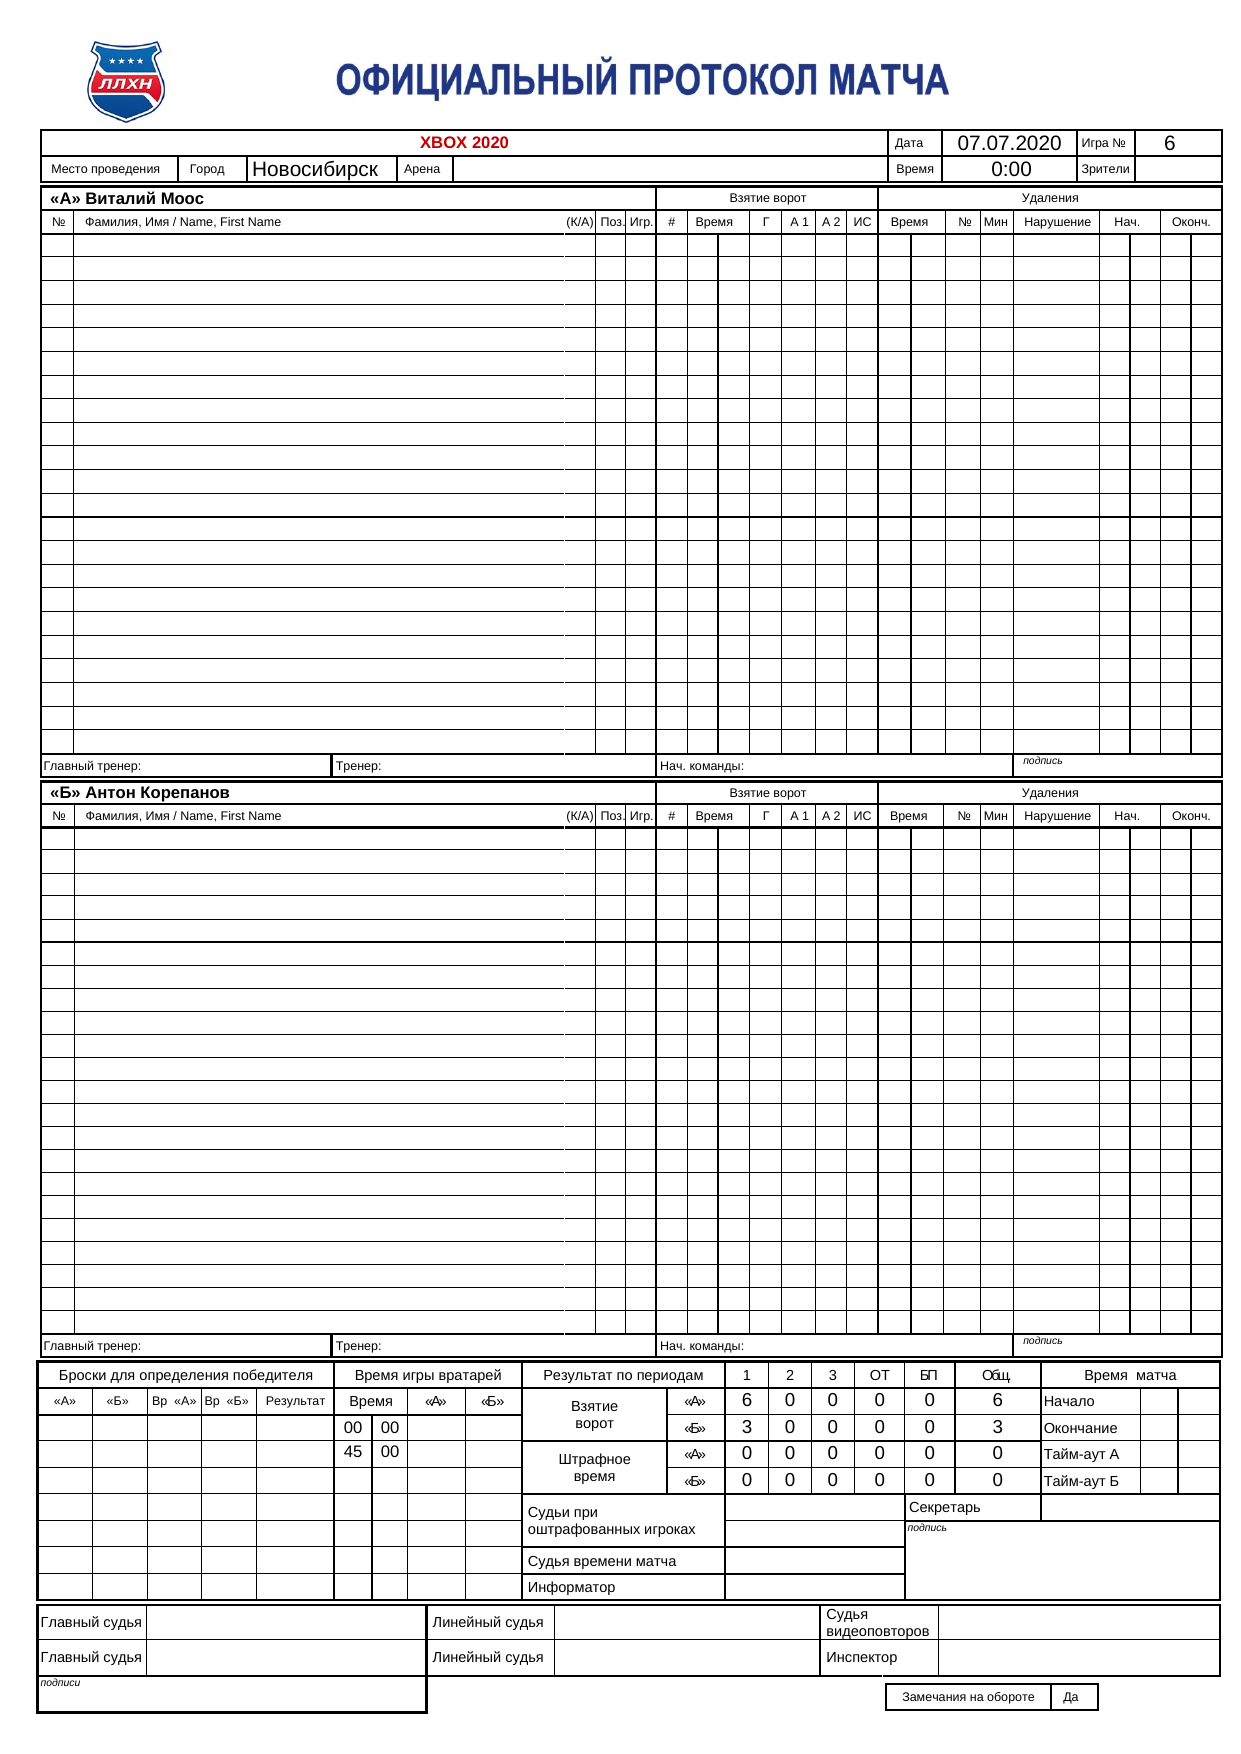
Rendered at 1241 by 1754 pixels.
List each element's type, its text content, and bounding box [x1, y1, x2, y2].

table_cell [657, 1265, 687, 1287]
table_cell [1161, 829, 1190, 849]
table_cell [750, 328, 781, 351]
table_cell [39, 1494, 92, 1520]
table_cell [596, 829, 625, 849]
table_cell [1014, 1058, 1099, 1079]
table_cell [596, 1242, 625, 1264]
table_cell [688, 612, 717, 634]
table_cell [912, 966, 943, 987]
table_cell [946, 423, 980, 445]
table_cell [719, 1058, 749, 1079]
table_cell [912, 707, 945, 729]
table_cell [1192, 683, 1221, 706]
table_cell [596, 446, 625, 469]
table_cell # [657, 211, 687, 233]
table_cell [981, 399, 1013, 422]
table_cell [750, 494, 781, 516]
table_cell [719, 1196, 749, 1218]
table_cell [750, 1058, 781, 1079]
table_cell [688, 730, 717, 753]
table_cell [981, 1127, 1013, 1149]
table_cell Секретарь [906, 1495, 1040, 1520]
table_cell [847, 683, 877, 706]
table_cell [688, 636, 717, 658]
table_cell [657, 257, 687, 280]
table_cell [981, 943, 1013, 964]
table_cell [657, 920, 687, 941]
table_cell [750, 257, 781, 280]
table_cell [688, 829, 717, 849]
table_cell [1192, 730, 1221, 753]
table_cell [466, 1468, 521, 1493]
table_cell [148, 1468, 201, 1493]
table_cell Тайм-аут Б [1042, 1468, 1140, 1493]
table_cell [42, 1035, 74, 1057]
table_cell [750, 612, 781, 634]
table_cell [816, 989, 846, 1011]
table_cell 0 [769, 1442, 811, 1467]
table_cell [782, 659, 815, 682]
table_cell [1014, 1127, 1099, 1149]
table_cell [596, 1081, 625, 1103]
table_cell [1161, 376, 1190, 398]
table_cell [912, 399, 945, 422]
table_cell [657, 943, 687, 964]
table_cell [1014, 518, 1099, 540]
table_cell Зрители [1078, 157, 1134, 181]
table_cell 0 [769, 1468, 811, 1493]
table_cell [847, 423, 877, 445]
table_cell [981, 730, 1013, 753]
table_header Удаления [879, 783, 1221, 803]
table_cell [565, 1012, 595, 1033]
table_cell [466, 1494, 521, 1520]
table_cell [981, 565, 1013, 587]
table_cell [1161, 850, 1190, 872]
table_cell [847, 470, 877, 493]
table_cell [719, 850, 749, 872]
table_cell [719, 1219, 749, 1241]
table_header Удаления [879, 188, 1221, 209]
table_cell [565, 1150, 595, 1172]
table_cell [148, 1521, 201, 1546]
table_cell Тайм-аут А [1042, 1441, 1140, 1467]
table_cell [912, 565, 945, 587]
table_cell [879, 1058, 910, 1079]
table_cell 0 [905, 1415, 954, 1440]
table_cell [782, 305, 815, 327]
table_cell [148, 1547, 201, 1573]
table_cell [202, 1547, 256, 1573]
table_cell Время [335, 1389, 407, 1413]
table_cell Взятие ворот [523, 1389, 666, 1440]
table_cell [596, 943, 625, 964]
table_cell [912, 850, 943, 872]
table_cell Судьи при оштрафованных игроках [523, 1495, 724, 1546]
table_cell [596, 1058, 625, 1079]
table_cell [981, 446, 1013, 469]
table_cell [912, 1081, 943, 1103]
table_cell [750, 1288, 781, 1310]
table_cell [879, 235, 910, 256]
table_cell [657, 305, 687, 327]
table_cell [1131, 1104, 1160, 1126]
table_cell [42, 1127, 74, 1149]
table_cell [879, 305, 910, 327]
table_cell [816, 1012, 846, 1033]
table_cell [981, 707, 1013, 729]
table_cell [1131, 1219, 1160, 1241]
table_cell [1014, 659, 1099, 682]
table_cell [1100, 399, 1129, 422]
table_cell [782, 896, 815, 918]
table_cell [719, 541, 749, 564]
table_cell [1100, 470, 1129, 493]
table_header «Б» Антон Корепанов [42, 783, 655, 803]
table_cell [912, 612, 945, 634]
table_cell Фамилия, Имя / Name, First Name [74, 211, 565, 233]
table_cell [257, 1416, 333, 1440]
table_cell [39, 1547, 92, 1573]
table_cell [946, 494, 980, 516]
table_cell Г [750, 211, 781, 233]
table_cell [939, 1606, 1219, 1639]
table_cell Г [750, 805, 781, 826]
table_cell [596, 683, 625, 706]
table_cell [847, 446, 877, 469]
table_cell [75, 920, 564, 941]
table_cell [1131, 1058, 1160, 1079]
table_cell [1100, 730, 1129, 753]
table_cell [74, 565, 564, 587]
table_cell [981, 612, 1013, 634]
table_cell [1161, 1081, 1190, 1103]
table_cell [879, 943, 910, 964]
table_cell [1100, 636, 1129, 658]
table_cell [981, 829, 1013, 849]
table_cell [688, 1196, 717, 1218]
table_cell [879, 1311, 910, 1333]
table_cell [74, 446, 564, 469]
table_cell [750, 636, 781, 658]
table_cell [946, 281, 980, 303]
table_cell [565, 423, 595, 445]
table_cell [1192, 1265, 1221, 1287]
table_cell [719, 683, 749, 706]
table_cell [719, 1127, 749, 1149]
table_cell [596, 328, 625, 351]
table_header Результат по периодам [523, 1363, 724, 1387]
table_cell [847, 257, 877, 280]
table_cell [912, 730, 945, 753]
table_cell [565, 920, 595, 941]
table_cell [912, 943, 943, 964]
table_cell [1131, 920, 1160, 941]
table_cell подпись [1014, 1335, 1221, 1356]
table_cell Линейный судья [428, 1640, 554, 1675]
table_cell [816, 423, 846, 445]
table_cell [1179, 1441, 1219, 1467]
table_cell [847, 850, 877, 872]
table_cell [75, 989, 564, 1011]
table_cell [688, 423, 717, 445]
table_cell [1100, 352, 1129, 374]
table_cell [688, 1288, 717, 1310]
table_cell [782, 829, 815, 849]
table_cell [657, 1288, 687, 1310]
table_cell [688, 541, 717, 564]
table_cell [75, 1127, 564, 1149]
table_cell 0 [812, 1442, 854, 1467]
table_cell [912, 541, 945, 564]
table_cell [847, 966, 877, 987]
table_cell Время [879, 211, 945, 233]
table_cell [750, 1150, 781, 1172]
table_cell [1014, 235, 1099, 256]
table_cell «Б» [93, 1389, 147, 1413]
table_cell [750, 423, 781, 445]
table_cell [847, 612, 877, 634]
table_cell [1100, 1311, 1129, 1333]
table_cell [626, 850, 655, 872]
table_cell [657, 636, 687, 658]
table_cell [816, 730, 846, 753]
table_cell [719, 943, 749, 964]
table_cell [719, 612, 749, 634]
table_cell [657, 707, 687, 729]
table_cell [1136, 157, 1221, 181]
table_cell [816, 376, 846, 398]
table_cell [75, 1104, 564, 1126]
table_cell [688, 235, 717, 256]
table_cell [565, 328, 595, 351]
table_cell [782, 1104, 815, 1126]
table_cell [565, 896, 595, 918]
table_cell [750, 659, 781, 682]
table_cell [719, 423, 749, 445]
table_cell [847, 352, 877, 374]
table_cell [565, 352, 595, 374]
table_cell [1192, 257, 1221, 280]
table_cell [750, 966, 781, 987]
table_cell [1100, 328, 1129, 351]
table_cell [981, 636, 1013, 658]
table_cell [626, 920, 655, 941]
table_cell [657, 896, 687, 918]
table_cell [912, 257, 945, 280]
table_cell Оконч. [1161, 805, 1221, 826]
table_cell [847, 565, 877, 587]
table_cell [750, 1012, 781, 1033]
table_cell [944, 1150, 980, 1172]
table_cell [782, 588, 815, 611]
table_cell «Б » [466, 1389, 521, 1413]
table_cell [1161, 541, 1190, 564]
table_cell [1192, 1242, 1221, 1264]
table_cell 0 [956, 1442, 1040, 1467]
table_cell [847, 541, 877, 564]
table_cell [42, 588, 73, 611]
table_cell 00 [373, 1441, 407, 1467]
table_header БП [905, 1363, 954, 1387]
table_cell [1100, 659, 1129, 682]
table_cell [944, 1173, 980, 1195]
table_cell [1014, 328, 1099, 351]
table_cell [1131, 683, 1160, 706]
table_cell [1014, 1196, 1099, 1218]
table_cell Нарушение [1014, 211, 1099, 233]
table_cell [373, 1574, 407, 1599]
table_cell [565, 541, 595, 564]
table_cell [1131, 659, 1160, 682]
table_cell [626, 730, 655, 753]
table_cell [688, 1173, 717, 1195]
table_cell [657, 376, 687, 398]
table_cell [719, 588, 749, 611]
table_cell [879, 1288, 910, 1310]
table_cell [879, 281, 910, 303]
table_cell [596, 541, 625, 564]
table_cell [1014, 683, 1099, 706]
table_cell «А» [408, 1389, 465, 1413]
table_cell [39, 1441, 92, 1467]
table_cell [782, 1150, 815, 1172]
table_cell № [42, 211, 73, 233]
table_cell 00 [335, 1416, 371, 1440]
table_cell [688, 494, 717, 516]
table_cell [42, 541, 73, 564]
table_cell [719, 376, 749, 398]
table_cell [42, 612, 73, 634]
table_cell # [657, 805, 687, 826]
table_cell [688, 376, 717, 398]
table_cell [981, 470, 1013, 493]
table_cell [1014, 446, 1099, 469]
table_cell [1161, 612, 1190, 634]
table_cell [42, 1058, 74, 1079]
table_cell [1100, 235, 1129, 256]
table_cell [657, 683, 687, 706]
table_cell [148, 1441, 201, 1467]
table_cell [1161, 683, 1190, 706]
table_cell [688, 305, 717, 327]
table_cell [688, 1219, 717, 1241]
table_cell [596, 518, 625, 540]
table_cell Информатор [523, 1575, 724, 1599]
table_cell [1161, 1012, 1190, 1033]
table_cell [944, 1265, 980, 1287]
table_cell Поз. [596, 211, 625, 233]
table_cell [565, 399, 595, 422]
table_cell [93, 1521, 147, 1546]
table_cell [912, 989, 943, 1011]
table_cell [75, 966, 564, 987]
table_cell [39, 1574, 92, 1599]
table_cell [657, 730, 687, 753]
table_cell [719, 257, 749, 280]
table_cell Штрафное время [523, 1442, 666, 1493]
table_cell Время [688, 805, 749, 826]
table_cell [879, 850, 910, 872]
table_cell [565, 1104, 595, 1126]
table_cell [257, 1468, 333, 1493]
table_cell [565, 235, 595, 256]
table_cell [1141, 1415, 1177, 1440]
table_cell [75, 1242, 564, 1264]
table_cell [1192, 707, 1221, 729]
table_cell [1161, 305, 1190, 327]
table_cell 6 [956, 1389, 1040, 1413]
table_cell [93, 1494, 147, 1520]
table_cell [782, 730, 815, 753]
table_cell [1100, 850, 1129, 872]
table_cell ИС [847, 211, 877, 233]
table_cell [657, 470, 687, 493]
table_cell 0 [905, 1442, 954, 1467]
table_cell [42, 850, 74, 872]
table_cell [596, 399, 625, 422]
table_cell [1100, 1173, 1129, 1195]
table_cell [1100, 257, 1129, 280]
table_cell [847, 1173, 877, 1195]
table_cell [879, 1219, 910, 1241]
table_cell [946, 446, 980, 469]
table_cell Место проведения [42, 157, 177, 181]
table_cell [816, 636, 846, 658]
table_cell [596, 1311, 625, 1333]
table_cell [847, 829, 877, 849]
table_cell [626, 612, 655, 634]
table_cell [782, 1288, 815, 1310]
table_cell [596, 659, 625, 682]
table_cell [466, 1416, 521, 1440]
table_cell [981, 683, 1013, 706]
table_cell [981, 874, 1013, 895]
table_cell [816, 874, 846, 895]
table_cell [42, 257, 73, 280]
table_cell [719, 874, 749, 895]
table_cell [912, 1196, 943, 1218]
table_cell [626, 1219, 655, 1241]
table_cell [946, 518, 980, 540]
table_cell [657, 328, 687, 351]
table_cell [1014, 352, 1099, 374]
table_header 3 [812, 1363, 854, 1387]
table_cell [1100, 1288, 1129, 1310]
table_cell [782, 446, 815, 469]
table_cell [626, 1311, 655, 1333]
table_cell [719, 1288, 749, 1310]
table_cell [946, 376, 980, 398]
table_cell [1100, 1127, 1129, 1149]
table_cell [847, 1219, 877, 1241]
table_cell 0 [905, 1389, 954, 1413]
table_cell [719, 399, 749, 422]
table_cell [1141, 1389, 1177, 1413]
table_cell [912, 874, 943, 895]
table_cell [257, 1574, 333, 1599]
table_cell [39, 1468, 92, 1493]
table_cell [1131, 541, 1160, 564]
table_cell [1161, 1150, 1190, 1172]
table_cell [912, 829, 943, 849]
table_cell [816, 612, 846, 634]
table_cell [596, 612, 625, 634]
table_cell [1042, 1495, 1219, 1520]
table_cell [816, 1265, 846, 1287]
table_cell [75, 1012, 564, 1033]
table_cell [912, 1219, 943, 1241]
table_cell [565, 730, 595, 753]
table_cell [1014, 1288, 1099, 1310]
table_cell Инспектор [821, 1640, 938, 1675]
table_cell [981, 281, 1013, 303]
table_cell [657, 1104, 687, 1126]
table_cell [782, 850, 815, 872]
table_cell [1131, 235, 1160, 256]
table_cell [912, 659, 945, 682]
table_cell Нарушение [1014, 805, 1099, 826]
table_cell [879, 874, 910, 895]
table_cell [1100, 494, 1129, 516]
table_cell [42, 989, 74, 1011]
table_cell [816, 352, 846, 374]
table_cell [879, 541, 910, 564]
table_cell [74, 636, 564, 658]
table_cell [42, 1265, 74, 1287]
table_cell [626, 1081, 655, 1103]
table_cell [782, 1035, 815, 1057]
table_cell [657, 518, 687, 540]
table_cell [981, 257, 1013, 280]
table_cell [657, 281, 687, 303]
table_cell [688, 1265, 717, 1287]
table_cell [879, 1265, 910, 1287]
table_cell [816, 659, 846, 682]
table_cell [1014, 829, 1099, 849]
table_cell [42, 1150, 74, 1172]
table_cell [1131, 1173, 1160, 1195]
table_cell [657, 1196, 687, 1218]
table_cell [1100, 943, 1129, 964]
table_cell [750, 470, 781, 493]
table_cell [565, 1173, 595, 1195]
table_cell [944, 1311, 980, 1333]
table_cell [1161, 352, 1190, 374]
table_cell [626, 1242, 655, 1264]
table_cell [750, 943, 781, 964]
table_cell [750, 920, 781, 941]
table_cell [782, 235, 815, 256]
table_cell Главный тренер: [42, 1335, 330, 1356]
table_cell [93, 1441, 147, 1467]
table_cell [688, 989, 717, 1011]
table_cell [946, 565, 980, 587]
table_cell [657, 1058, 687, 1079]
table_cell [879, 1012, 910, 1033]
table_cell [726, 1575, 904, 1599]
table_cell [1131, 494, 1160, 516]
table_cell [879, 1127, 910, 1149]
table_cell [946, 612, 980, 634]
table_cell [596, 565, 625, 587]
table_cell [565, 1035, 595, 1057]
table_cell [42, 423, 73, 445]
table_cell [879, 565, 910, 587]
table_cell [373, 1468, 407, 1493]
table_cell 0 [855, 1442, 904, 1467]
table_cell Игр. [626, 211, 655, 233]
table_cell [1161, 1265, 1190, 1287]
table_cell [946, 470, 980, 493]
table_cell [719, 518, 749, 540]
table_cell [847, 943, 877, 964]
table_cell [1161, 470, 1190, 493]
table_cell [1161, 943, 1190, 964]
table_cell [816, 896, 846, 918]
table_cell [596, 1104, 625, 1126]
table_cell [657, 565, 687, 587]
table_cell [981, 1288, 1013, 1310]
table_cell [912, 376, 945, 398]
table_cell [847, 730, 877, 753]
table_cell [1131, 376, 1160, 398]
table_cell [202, 1441, 256, 1467]
table_cell [565, 376, 595, 398]
table_cell [946, 305, 980, 327]
table_cell [1014, 1265, 1099, 1287]
table_cell [847, 1265, 877, 1287]
table_cell Время [688, 211, 749, 233]
table_cell [1014, 281, 1099, 303]
table_cell [596, 1265, 625, 1287]
table_cell [335, 1494, 371, 1520]
table_cell [565, 1127, 595, 1149]
table_cell [847, 1081, 877, 1103]
table_cell [1131, 281, 1160, 303]
table_cell [816, 850, 846, 872]
table_cell [1014, 636, 1099, 658]
table_cell [750, 518, 781, 540]
table_cell 0 [726, 1442, 768, 1467]
table_cell [42, 518, 73, 540]
table_cell [202, 1521, 256, 1546]
table_cell [1014, 1311, 1099, 1333]
table_cell [1161, 1058, 1190, 1079]
table_cell [1014, 257, 1099, 280]
table_cell [1192, 1127, 1221, 1149]
table_cell [688, 1058, 717, 1079]
table_cell [847, 874, 877, 895]
table_cell [912, 328, 945, 351]
table_cell [657, 1081, 687, 1103]
table_cell [719, 1081, 749, 1103]
table_cell [719, 659, 749, 682]
table_cell [257, 1441, 333, 1467]
table_cell [466, 1441, 521, 1467]
table_cell [816, 588, 846, 611]
table_cell [75, 850, 564, 872]
table_cell Судья времени матча [523, 1548, 724, 1573]
table_cell 45 [335, 1441, 371, 1467]
table_cell [1100, 376, 1129, 398]
table_cell А 1 [782, 805, 815, 826]
table_cell [42, 874, 74, 895]
table_cell [657, 850, 687, 872]
table_cell [1014, 565, 1099, 587]
table_cell [39, 1521, 92, 1546]
table_cell [1014, 494, 1099, 516]
table_header Дата [889, 131, 941, 155]
table_cell «Б» [668, 1468, 724, 1493]
table_cell [596, 730, 625, 753]
table_cell [944, 1127, 980, 1149]
table_cell [408, 1521, 465, 1546]
table_cell [626, 829, 655, 849]
table_cell [847, 1035, 877, 1057]
table_cell [782, 612, 815, 634]
table_cell [1131, 874, 1160, 895]
table_cell [93, 1547, 147, 1573]
table_cell [1014, 1104, 1099, 1126]
table_cell [74, 235, 564, 256]
table_cell [565, 1265, 595, 1287]
table_cell А 2 [816, 805, 846, 826]
table_cell [981, 659, 1013, 682]
table_cell [816, 966, 846, 987]
table_cell [879, 518, 910, 540]
table_cell [750, 1104, 781, 1126]
table_cell [879, 1242, 910, 1264]
table_cell [816, 235, 846, 256]
table_cell [565, 1311, 595, 1333]
table_cell [981, 235, 1013, 256]
table_cell [626, 943, 655, 964]
table_header Игра № [1078, 131, 1134, 155]
table_cell [1014, 1173, 1099, 1195]
table_cell [719, 1035, 749, 1057]
table_cell [816, 683, 846, 706]
table_cell [148, 1416, 201, 1440]
table_cell [565, 281, 595, 303]
table_cell [1161, 989, 1190, 1011]
table_cell [750, 399, 781, 422]
table_cell [657, 235, 687, 256]
table_cell [1100, 281, 1129, 303]
table_cell [626, 518, 655, 540]
table_cell [42, 943, 74, 964]
table_cell [1014, 730, 1099, 753]
table_cell [42, 1288, 74, 1310]
table_cell [1161, 1288, 1190, 1310]
table_cell [944, 1104, 980, 1126]
table_cell [596, 1196, 625, 1218]
table_cell [408, 1547, 465, 1573]
table_cell [1179, 1468, 1219, 1493]
table_cell [847, 1058, 877, 1079]
table_cell Главный судья [39, 1640, 146, 1675]
table_cell [1192, 399, 1221, 422]
table_cell Мин [981, 211, 1013, 233]
table_cell [1141, 1441, 1177, 1467]
table_cell [847, 235, 877, 256]
table_cell [626, 659, 655, 682]
table_cell [596, 1127, 625, 1149]
table_cell [946, 328, 980, 351]
table_cell [565, 683, 595, 706]
table_cell [1131, 1012, 1160, 1033]
table_cell [782, 683, 815, 706]
table_cell [944, 1196, 980, 1218]
table_cell [750, 730, 781, 753]
table_cell Вр «А» [148, 1389, 201, 1413]
table_cell [1014, 989, 1099, 1011]
table_cell [596, 989, 625, 1011]
table_cell [1014, 541, 1099, 564]
table_cell Нач. команды: [657, 1335, 1012, 1356]
table_cell [847, 494, 877, 516]
table_cell [74, 376, 564, 398]
table_cell [1014, 376, 1099, 398]
table_cell [74, 399, 564, 422]
table_cell [912, 1035, 943, 1057]
table_cell [1014, 1150, 1099, 1172]
table_cell [726, 1548, 904, 1573]
table_cell [657, 829, 687, 849]
table_cell [1161, 423, 1190, 445]
table_cell [147, 1640, 425, 1675]
table_cell [981, 541, 1013, 564]
table_cell 0 [855, 1415, 904, 1440]
table_cell [1100, 896, 1129, 918]
table_cell Вр «Б» [202, 1389, 256, 1413]
table_cell [719, 730, 749, 753]
table_cell [946, 399, 980, 422]
table_cell [1161, 399, 1190, 422]
table_cell [1014, 1242, 1099, 1264]
table_cell [688, 352, 717, 374]
table_cell [782, 636, 815, 658]
table_cell [816, 1173, 846, 1195]
table_cell [944, 1035, 980, 1057]
table_cell [75, 1173, 564, 1195]
table_cell [944, 989, 980, 1011]
table_cell [750, 376, 781, 398]
table_cell [719, 966, 749, 987]
table_cell [816, 518, 846, 540]
table_cell [1161, 588, 1190, 611]
table_cell [1192, 1012, 1221, 1033]
table_cell (К/А) [565, 805, 595, 826]
table_cell Мин [981, 805, 1013, 826]
table_cell подписи [39, 1677, 425, 1711]
table_cell 0 [812, 1468, 854, 1493]
table_cell [912, 1012, 943, 1033]
table_cell [565, 565, 595, 587]
table_cell [816, 470, 846, 493]
table_cell [626, 328, 655, 351]
table_cell [912, 470, 945, 493]
table_cell [75, 1265, 564, 1287]
table_cell [1100, 565, 1129, 587]
table_cell Фамилия, Имя / Name, First Name [75, 805, 565, 826]
table_cell [1131, 1127, 1160, 1149]
table_cell [782, 966, 815, 987]
table_cell [946, 257, 980, 280]
table_cell [688, 328, 717, 351]
table_cell [1131, 829, 1160, 849]
table_cell [879, 494, 910, 516]
table_cell [74, 659, 564, 682]
table_cell [688, 1127, 717, 1149]
table_cell [75, 1035, 564, 1057]
table_cell [657, 494, 687, 516]
table_cell [42, 966, 74, 987]
table_cell [657, 659, 687, 682]
table_cell [565, 1058, 595, 1079]
table_cell [42, 707, 73, 729]
table_cell [1131, 850, 1160, 872]
table_cell [816, 1104, 846, 1126]
table_cell [408, 1574, 465, 1599]
table_cell [847, 1196, 877, 1218]
table_cell [1131, 612, 1160, 634]
table_cell [1192, 328, 1221, 351]
table_cell [688, 1242, 717, 1264]
table_cell [847, 399, 877, 422]
table_cell [1161, 328, 1190, 351]
table_cell [879, 1035, 910, 1057]
table_cell [565, 874, 595, 895]
table_cell [912, 920, 943, 941]
table_cell [688, 966, 717, 987]
table_cell [847, 920, 877, 941]
table_cell [1100, 874, 1129, 895]
table_cell [1100, 966, 1129, 987]
table_cell [74, 281, 564, 303]
table_cell [626, 352, 655, 374]
table_cell [335, 1574, 371, 1599]
table_cell [719, 920, 749, 941]
table_cell [1161, 874, 1190, 895]
table_cell [565, 1196, 595, 1218]
table_cell [373, 1547, 407, 1573]
table_cell [42, 1311, 74, 1333]
table_cell [1100, 989, 1129, 1011]
table_cell [75, 1081, 564, 1103]
table_cell [1014, 1219, 1099, 1241]
table_cell 6 [726, 1389, 768, 1413]
table_cell [1161, 1219, 1190, 1241]
table_cell [883, 1677, 1220, 1681]
table_cell [782, 1127, 815, 1149]
table_cell [1161, 966, 1190, 987]
table_cell [596, 494, 625, 516]
table_cell [1192, 588, 1221, 611]
table_cell [626, 1012, 655, 1033]
table_cell [688, 1035, 717, 1057]
table_cell [1192, 1150, 1221, 1172]
table_cell [1192, 874, 1221, 895]
table_cell [939, 1640, 1219, 1675]
table_header Время игры вратарей [335, 1363, 521, 1387]
table_cell [782, 470, 815, 493]
table_cell [565, 588, 595, 611]
table_cell [596, 707, 625, 729]
table_cell 3 [726, 1415, 768, 1440]
table_cell [782, 1311, 815, 1333]
table_cell [719, 470, 749, 493]
table_cell [688, 257, 717, 280]
table_cell [782, 257, 815, 280]
table_cell [1131, 989, 1160, 1011]
table_cell [981, 850, 1013, 872]
table_cell [782, 989, 815, 1011]
table_cell [1100, 920, 1129, 941]
table_cell [750, 850, 781, 872]
table_header Да [1052, 1685, 1097, 1709]
table_cell [750, 896, 781, 918]
table_cell [981, 1104, 1013, 1126]
table_cell [74, 707, 564, 729]
table_cell [565, 518, 595, 540]
table_cell Главный судья [39, 1606, 146, 1639]
table_cell [335, 1521, 371, 1546]
table_cell [879, 399, 910, 422]
table_cell [750, 281, 781, 303]
table_cell [626, 1035, 655, 1057]
table_cell [879, 1150, 910, 1172]
table_cell [719, 565, 749, 587]
table_cell [1014, 966, 1099, 987]
table_cell [657, 1127, 687, 1149]
table_cell [657, 1035, 687, 1057]
table_cell [688, 850, 717, 872]
table_cell Поз. [596, 805, 625, 826]
table_cell [719, 328, 749, 351]
table_cell [75, 829, 564, 849]
table_cell [981, 328, 1013, 351]
table_cell [912, 1288, 943, 1310]
table_cell [42, 328, 73, 351]
table_cell [148, 1574, 201, 1599]
table_cell [42, 565, 73, 587]
table_cell [596, 423, 625, 445]
table_cell [912, 683, 945, 706]
table_cell [1179, 1389, 1219, 1413]
table_cell [782, 1012, 815, 1033]
table_cell [912, 235, 945, 256]
table_cell [75, 1219, 564, 1241]
table_cell [42, 1242, 74, 1264]
table_cell [1131, 305, 1160, 327]
table_header 07.07.2020 [943, 131, 1076, 155]
table_cell [1014, 423, 1099, 445]
table_cell 0 [812, 1415, 854, 1440]
table_cell Результат [257, 1389, 333, 1413]
table_cell [42, 235, 73, 256]
table_cell [147, 1606, 425, 1639]
table_cell [565, 989, 595, 1011]
table_cell [74, 470, 564, 493]
table_cell 0:00 [943, 157, 1076, 181]
table_cell «А» [668, 1389, 724, 1413]
table_cell [816, 305, 846, 327]
table_cell [565, 1219, 595, 1241]
table_cell [782, 874, 815, 895]
table_cell [1131, 518, 1160, 540]
table_cell [42, 1012, 74, 1033]
table_cell [42, 829, 74, 849]
table_cell [912, 281, 945, 303]
table_cell [596, 1012, 625, 1033]
table_cell [42, 636, 73, 658]
table_cell [782, 281, 815, 303]
table_cell [1192, 423, 1221, 445]
table_cell [719, 1012, 749, 1033]
table_cell [626, 683, 655, 706]
table_cell [912, 1242, 943, 1264]
table_cell [847, 1150, 877, 1172]
table_cell [596, 874, 625, 895]
table_header Взятие ворот [657, 783, 877, 803]
table_cell [688, 683, 717, 706]
table_cell [626, 376, 655, 398]
table_cell [1161, 1311, 1190, 1333]
table_cell [1192, 1058, 1221, 1079]
table_cell [847, 1127, 877, 1149]
table_cell [565, 470, 595, 493]
table_cell [847, 328, 877, 351]
table_cell [750, 352, 781, 374]
table_cell [944, 874, 980, 895]
table_cell [555, 1606, 819, 1639]
table_cell [1099, 1682, 1220, 1711]
table_cell [944, 1219, 980, 1241]
table_cell [42, 1104, 74, 1126]
table_cell [782, 541, 815, 564]
table_cell [1179, 1415, 1219, 1440]
table_cell [657, 446, 687, 469]
table_cell [847, 1242, 877, 1264]
table_cell [750, 1173, 781, 1195]
table_cell [1192, 850, 1221, 872]
table_cell подпись [1014, 755, 1221, 776]
table_header «А» Виталий Моос [42, 188, 655, 209]
table_cell [981, 1265, 1013, 1287]
table_cell [912, 1311, 943, 1333]
table_cell 0 [905, 1468, 954, 1493]
table_cell [454, 157, 887, 181]
table_cell [1131, 730, 1160, 753]
table_cell [1100, 305, 1129, 327]
table_cell [726, 1521, 904, 1546]
table_cell [626, 1058, 655, 1079]
table_cell [879, 966, 910, 987]
table_cell [1192, 1035, 1221, 1057]
table_cell [1192, 943, 1221, 964]
table_cell [981, 494, 1013, 516]
table_cell А 2 [816, 211, 846, 233]
table_cell [688, 1104, 717, 1126]
table_cell [750, 565, 781, 587]
table_cell [1131, 1288, 1160, 1310]
table_cell [1014, 1081, 1099, 1103]
table_cell [626, 281, 655, 303]
table_cell [596, 1035, 625, 1057]
table_cell [1161, 235, 1190, 256]
table_cell [981, 1311, 1013, 1333]
table_cell [75, 896, 564, 918]
table_cell [719, 1104, 749, 1126]
table_cell [626, 1173, 655, 1195]
table_cell [946, 541, 980, 564]
table_cell [981, 305, 1013, 327]
table_cell [1014, 850, 1099, 872]
table_cell [626, 565, 655, 587]
table_cell [1161, 1173, 1190, 1195]
table_cell 0 [769, 1415, 811, 1440]
table_cell [1192, 541, 1221, 564]
table_cell [373, 1521, 407, 1546]
table_cell [1100, 1058, 1129, 1079]
table_cell [1100, 541, 1129, 564]
table_cell [1131, 352, 1160, 374]
table_cell [726, 1495, 904, 1520]
table_cell ИС [847, 805, 877, 826]
table_cell [782, 1219, 815, 1241]
table_cell [981, 588, 1013, 611]
table_cell [657, 1219, 687, 1241]
table_cell [1100, 1035, 1129, 1057]
table_cell [719, 989, 749, 1011]
table_cell [719, 352, 749, 374]
table_cell [1192, 896, 1221, 918]
table_cell [42, 683, 73, 706]
table_cell [879, 257, 910, 280]
table_header Общ. [956, 1363, 1040, 1387]
table_cell [657, 989, 687, 1011]
table_cell [1192, 1219, 1221, 1241]
table_cell [688, 943, 717, 964]
table_cell [912, 1150, 943, 1172]
table_cell [1192, 1173, 1221, 1195]
table_cell [981, 1035, 1013, 1057]
table_cell Время [889, 157, 941, 181]
table_cell [657, 1173, 687, 1195]
table_cell [750, 235, 781, 256]
table_cell [1192, 829, 1221, 849]
table_cell [879, 612, 910, 634]
table_cell [596, 1219, 625, 1241]
table_cell [879, 920, 910, 941]
table_cell [782, 1196, 815, 1218]
table_cell [596, 1173, 625, 1195]
table_cell [596, 257, 625, 280]
table_cell [944, 1242, 980, 1264]
table_cell [816, 1196, 846, 1218]
table_cell [912, 1265, 943, 1287]
table_cell [782, 565, 815, 587]
table_cell [93, 1468, 147, 1493]
table_cell [688, 659, 717, 682]
table_cell «А» [39, 1389, 92, 1413]
table_cell [657, 399, 687, 422]
table_header 2 [769, 1363, 811, 1387]
table_cell [1014, 470, 1099, 493]
table_cell [879, 636, 910, 658]
table_cell [42, 399, 73, 422]
table_cell [626, 305, 655, 327]
table_cell [1100, 1104, 1129, 1126]
table_cell [1014, 305, 1099, 327]
table_cell [1014, 588, 1099, 611]
table_cell [1161, 1104, 1190, 1126]
table_cell [1192, 376, 1221, 398]
table_cell [816, 1311, 846, 1333]
table_cell 3 [956, 1415, 1040, 1440]
table_cell [626, 588, 655, 611]
table_cell [719, 896, 749, 918]
table_cell Оконч. [1161, 211, 1221, 233]
table_cell [74, 683, 564, 706]
table_cell [1161, 518, 1190, 540]
table_cell [626, 707, 655, 729]
table_cell [74, 518, 564, 540]
table_cell [719, 1311, 749, 1333]
table_cell [75, 1311, 564, 1333]
table_cell [596, 636, 625, 658]
table_cell [1131, 470, 1160, 493]
table_cell [782, 943, 815, 964]
table_cell [688, 446, 717, 469]
table_cell [1131, 257, 1160, 280]
table_cell [565, 707, 595, 729]
table_cell Нач. [1100, 805, 1160, 826]
table_cell [1161, 565, 1190, 587]
table_cell [1192, 470, 1221, 493]
table_cell [879, 446, 910, 469]
table_cell [981, 1150, 1013, 1172]
table_cell [42, 1081, 74, 1103]
table_cell «А» [668, 1442, 724, 1467]
table_cell [879, 588, 910, 611]
table_cell [981, 1058, 1013, 1079]
table_cell [1192, 966, 1221, 987]
table_cell [981, 1242, 1013, 1264]
table_header XBOX 2020 [42, 131, 887, 155]
table_cell Тренер: [333, 1335, 655, 1356]
table_cell [1192, 305, 1221, 327]
table_cell [847, 518, 877, 540]
table_cell [1161, 1242, 1190, 1264]
table_cell [596, 470, 625, 493]
table_cell [1161, 1035, 1190, 1057]
table_cell 0 [726, 1468, 768, 1493]
table_cell Время [879, 805, 943, 826]
table_cell [565, 1242, 595, 1264]
table_cell [626, 989, 655, 1011]
table_cell [688, 1081, 717, 1103]
table_cell [719, 281, 749, 303]
table_cell [688, 896, 717, 918]
table_cell [879, 376, 910, 398]
table_cell [657, 612, 687, 634]
table_cell [565, 305, 595, 327]
table_cell [74, 423, 564, 445]
table_cell [42, 730, 73, 753]
table_cell [879, 1196, 910, 1218]
table_cell [1014, 399, 1099, 422]
table_cell [626, 399, 655, 422]
table_cell [719, 1265, 749, 1287]
table_cell [782, 1081, 815, 1103]
table_cell [879, 659, 910, 682]
table_cell [719, 636, 749, 658]
table_cell [93, 1574, 147, 1599]
table_cell [42, 920, 74, 941]
table_cell [596, 281, 625, 303]
table_cell [944, 829, 980, 849]
table_cell [847, 1288, 877, 1310]
table_cell [565, 1288, 595, 1310]
table_cell [719, 1173, 749, 1195]
table_cell [42, 494, 73, 516]
table_cell [688, 707, 717, 729]
table_cell [565, 612, 595, 634]
table_cell [1131, 896, 1160, 918]
table_cell [847, 588, 877, 611]
table_cell [688, 1150, 717, 1172]
table_cell [408, 1494, 465, 1520]
table_cell [816, 1058, 846, 1079]
table_cell [912, 1058, 943, 1079]
table_cell [750, 1311, 781, 1333]
table_cell [782, 1173, 815, 1195]
table_cell [782, 494, 815, 516]
table_cell [782, 399, 815, 422]
table_cell [1100, 1265, 1129, 1287]
table_cell [373, 1494, 407, 1520]
table_cell [816, 328, 846, 351]
table_cell [750, 1196, 781, 1218]
table_cell подпись [906, 1522, 1219, 1599]
table_cell [596, 352, 625, 374]
table_cell [879, 683, 910, 706]
table_cell [626, 235, 655, 256]
table_cell [657, 874, 687, 895]
table_cell [1131, 328, 1160, 351]
table_cell [565, 850, 595, 872]
table_cell [1192, 1104, 1221, 1126]
table_cell [1131, 943, 1160, 964]
table_cell [782, 1265, 815, 1287]
table_cell [74, 730, 564, 753]
table_cell [750, 588, 781, 611]
table_cell [1014, 612, 1099, 634]
table_cell [1161, 659, 1190, 682]
table_cell [981, 1081, 1013, 1103]
table_cell [335, 1547, 371, 1573]
table_cell [946, 235, 980, 256]
table_cell [879, 328, 910, 351]
table_header Броски для определения победителя [39, 1363, 333, 1387]
table_cell [912, 352, 945, 374]
table_cell [944, 1012, 980, 1033]
table_cell [782, 1242, 815, 1264]
table_cell [626, 494, 655, 516]
table_cell [626, 874, 655, 895]
table_cell [408, 1468, 465, 1493]
table_cell [688, 399, 717, 422]
table_cell [847, 1012, 877, 1033]
table_cell [847, 1311, 877, 1333]
table_cell [816, 1127, 846, 1149]
table_cell [74, 328, 564, 351]
table_cell [750, 829, 781, 849]
table_cell [879, 423, 910, 445]
table_header Взятие ворот [657, 188, 877, 209]
table_cell [1161, 730, 1190, 753]
table_cell [912, 1104, 943, 1126]
table_cell [782, 328, 815, 351]
table_cell [1161, 281, 1190, 303]
table_cell [688, 470, 717, 493]
table_cell [408, 1441, 465, 1467]
table_cell [912, 896, 943, 918]
table_cell [944, 1058, 980, 1079]
table_cell [912, 636, 945, 658]
table_cell [816, 541, 846, 564]
table_cell [1100, 683, 1129, 706]
table_cell [879, 1104, 910, 1126]
table_cell [688, 920, 717, 941]
table_cell [74, 352, 564, 374]
table_cell [1131, 1311, 1160, 1333]
table_cell [408, 1416, 465, 1440]
table_cell [565, 943, 595, 964]
table_cell [1014, 920, 1099, 941]
table_cell [688, 588, 717, 611]
table_cell [1131, 1081, 1160, 1103]
table_cell [42, 896, 74, 918]
table_cell [596, 850, 625, 872]
table_cell [657, 1242, 687, 1264]
table_cell [1131, 1265, 1160, 1287]
table_cell [1161, 636, 1190, 658]
table_cell Нач. [1100, 211, 1160, 233]
table_cell [1131, 588, 1160, 611]
table_cell [981, 1196, 1013, 1218]
table_cell [912, 518, 945, 540]
table_cell [75, 1150, 564, 1172]
table_cell [847, 659, 877, 682]
table_cell [335, 1468, 371, 1493]
table_cell [565, 494, 595, 516]
table_cell [42, 352, 73, 374]
table_cell [626, 896, 655, 918]
table_cell [719, 1150, 749, 1172]
table_cell [1161, 446, 1190, 469]
table_cell [626, 257, 655, 280]
table_cell [847, 376, 877, 398]
table_cell [657, 966, 687, 987]
table_cell [816, 399, 846, 422]
table_cell [42, 1219, 74, 1241]
table_cell Новосибирск [248, 157, 396, 181]
table_cell [75, 943, 564, 964]
table_cell [912, 423, 945, 445]
table_cell [688, 518, 717, 540]
table_cell [1131, 966, 1160, 987]
table_cell [202, 1494, 256, 1520]
table_cell [981, 423, 1013, 445]
table_cell [847, 305, 877, 327]
table_cell [879, 707, 910, 729]
table_cell [1100, 1012, 1129, 1033]
table_cell 00 [373, 1416, 407, 1440]
table_cell [466, 1521, 521, 1546]
table_cell [39, 1416, 92, 1440]
table_cell [750, 541, 781, 564]
table_cell [565, 829, 595, 849]
table_cell [879, 352, 910, 374]
table_cell [42, 446, 73, 469]
table_cell [816, 1288, 846, 1310]
table_cell [626, 423, 655, 445]
table_cell [565, 966, 595, 987]
table_cell [944, 896, 980, 918]
table_cell [75, 1058, 564, 1079]
table_header Замечания на обороте [887, 1685, 1050, 1709]
table_cell [719, 1242, 749, 1264]
table_cell [782, 1058, 815, 1079]
table_cell [688, 281, 717, 303]
table_cell [657, 1150, 687, 1172]
table_cell [750, 1035, 781, 1057]
table_cell [688, 874, 717, 895]
table_cell [946, 707, 980, 729]
table_cell [912, 588, 945, 611]
table_cell Город [179, 157, 246, 181]
table_cell 0 [855, 1468, 904, 1493]
table_cell [944, 920, 980, 941]
table_cell [42, 376, 73, 398]
table_header Время матча [1042, 1363, 1219, 1387]
table_cell [596, 588, 625, 611]
table_cell [596, 896, 625, 918]
table_cell [750, 1219, 781, 1241]
table_cell [981, 966, 1013, 987]
table_cell [202, 1416, 256, 1440]
table_cell [816, 1150, 846, 1172]
table_cell [847, 281, 877, 303]
table_cell [847, 989, 877, 1011]
table_cell [1131, 423, 1160, 445]
table_cell [750, 1265, 781, 1287]
table_header 1 [726, 1363, 768, 1387]
table_cell Тренер: [333, 755, 655, 776]
table_cell [879, 730, 910, 753]
table_cell [879, 470, 910, 493]
table_cell [782, 352, 815, 374]
table_cell [657, 541, 687, 564]
table_cell [1131, 707, 1160, 729]
table_cell [688, 1311, 717, 1333]
table_cell [750, 874, 781, 895]
table_cell [719, 707, 749, 729]
table_cell [1192, 281, 1221, 303]
table_cell [1192, 920, 1221, 941]
table_cell [657, 1012, 687, 1033]
table_cell [847, 896, 877, 918]
table_cell Линейный судья [428, 1606, 554, 1639]
table_cell [555, 1640, 819, 1675]
table_cell [816, 920, 846, 941]
table_cell [750, 707, 781, 729]
table_cell [946, 352, 980, 374]
table_cell Игр. [626, 805, 655, 826]
table_cell Главный тренер: [42, 755, 330, 776]
table_cell [565, 1081, 595, 1103]
table_cell [74, 494, 564, 516]
table_cell [1161, 920, 1190, 941]
table_cell [42, 1196, 74, 1218]
table_cell [596, 305, 625, 327]
table_cell [816, 494, 846, 516]
table_cell [719, 446, 749, 469]
table_cell [565, 659, 595, 682]
table_cell [847, 636, 877, 658]
table_cell [1192, 518, 1221, 540]
table_cell [1100, 1081, 1129, 1103]
table_cell [626, 1196, 655, 1218]
table_cell Нач. команды: [657, 755, 1012, 776]
table_cell [565, 446, 595, 469]
picture [5, 28, 1179, 129]
table_cell [750, 683, 781, 706]
table_cell [847, 1104, 877, 1126]
table_cell [879, 989, 910, 1011]
table_cell [946, 730, 980, 753]
table_cell [1192, 1311, 1221, 1333]
table_cell [719, 235, 749, 256]
table_cell [75, 1196, 564, 1218]
table_cell № [944, 805, 980, 826]
table_cell [657, 1311, 687, 1333]
table_cell [981, 1173, 1013, 1195]
table_cell [750, 1081, 781, 1103]
table_cell [657, 588, 687, 611]
table_cell [847, 707, 877, 729]
table_cell [719, 829, 749, 849]
table_cell [1014, 1012, 1099, 1033]
table_cell [912, 446, 945, 469]
table_cell [257, 1547, 333, 1573]
table_cell [428, 1677, 882, 1711]
table_cell [1100, 612, 1129, 634]
table_cell [816, 565, 846, 587]
table_cell [42, 659, 73, 682]
table_cell А 1 [782, 211, 815, 233]
table_cell [1192, 1288, 1221, 1310]
table_cell [816, 829, 846, 849]
table_cell [816, 257, 846, 280]
table_header ОТ [855, 1363, 904, 1387]
table_cell [1100, 707, 1129, 729]
table_cell [466, 1574, 521, 1599]
table_cell [944, 1081, 980, 1103]
table_cell [148, 1494, 201, 1520]
table_cell [750, 446, 781, 469]
table_cell [42, 305, 73, 327]
table_cell [626, 1265, 655, 1287]
table_cell [719, 494, 749, 516]
table_cell [981, 896, 1013, 918]
table_cell [596, 966, 625, 987]
table_cell [1131, 565, 1160, 587]
table_cell [1192, 565, 1221, 587]
table_cell [782, 376, 815, 398]
table_cell [1014, 1035, 1099, 1057]
table_cell [1192, 989, 1221, 1011]
table_cell [1014, 896, 1099, 918]
table_cell [202, 1574, 256, 1599]
table_cell «Б» [668, 1415, 724, 1440]
table_cell [1131, 1150, 1160, 1172]
table_cell [782, 707, 815, 729]
table_cell [816, 281, 846, 303]
table_header 6 [1136, 131, 1221, 155]
table_cell [626, 1150, 655, 1172]
table_cell [981, 518, 1013, 540]
table_cell [816, 943, 846, 964]
table_cell [1192, 659, 1221, 682]
table_cell [981, 352, 1013, 374]
table_cell [565, 636, 595, 658]
table_cell [912, 305, 945, 327]
table_cell [1192, 612, 1221, 634]
table_cell [202, 1468, 256, 1493]
table_cell (К/А) [565, 211, 595, 233]
table_cell [879, 1173, 910, 1195]
table_cell [1014, 943, 1099, 964]
table_cell [879, 829, 910, 849]
table_cell № [42, 805, 74, 826]
table_cell [1161, 1196, 1190, 1218]
table_cell [74, 612, 564, 634]
table_cell [750, 1242, 781, 1264]
table_cell [1192, 235, 1221, 256]
table_cell [1131, 446, 1160, 469]
table_cell [1161, 257, 1190, 280]
table_cell [816, 1219, 846, 1241]
table_cell [1192, 636, 1221, 658]
table_cell [816, 446, 846, 469]
table_cell [42, 470, 73, 493]
table_cell [1100, 588, 1129, 611]
table_cell [1100, 1196, 1129, 1218]
table_cell [1192, 352, 1221, 374]
table_cell [657, 423, 687, 445]
table_cell [1192, 1196, 1221, 1218]
table_cell [816, 1081, 846, 1103]
table_cell [782, 518, 815, 540]
table_cell [1141, 1468, 1177, 1493]
table_cell [596, 1150, 625, 1172]
table_cell [74, 588, 564, 611]
table_cell [93, 1416, 147, 1440]
table_cell [946, 588, 980, 611]
table_cell [257, 1521, 333, 1546]
table_cell [42, 1173, 74, 1195]
table_cell [596, 1288, 625, 1310]
table_cell [1131, 399, 1160, 422]
table_cell [626, 1127, 655, 1149]
table_cell [750, 1127, 781, 1149]
table_cell [1192, 494, 1221, 516]
table_cell [944, 943, 980, 964]
table_cell [912, 1127, 943, 1149]
table_cell [688, 565, 717, 587]
table_cell [1100, 518, 1129, 540]
table_cell [782, 423, 815, 445]
table_cell [596, 235, 625, 256]
table_cell [626, 541, 655, 564]
table_cell Начало [1042, 1389, 1140, 1413]
table_cell [946, 659, 980, 682]
table_cell 0 [956, 1468, 1040, 1493]
table_cell [1100, 1242, 1129, 1264]
table_cell [626, 446, 655, 469]
table_cell [1100, 446, 1129, 469]
table_cell [944, 1288, 980, 1310]
table_cell [688, 1012, 717, 1033]
table_cell [981, 1219, 1013, 1241]
table_cell [1131, 1035, 1160, 1057]
table_cell [981, 989, 1013, 1011]
table_cell [719, 305, 749, 327]
table_cell [750, 305, 781, 327]
table_cell [74, 541, 564, 564]
table_cell [626, 1288, 655, 1310]
table_cell [1014, 874, 1099, 895]
table_cell [1100, 423, 1129, 445]
table_cell [981, 920, 1013, 941]
table_cell [75, 874, 564, 895]
table_cell [596, 920, 625, 941]
table_cell [75, 1288, 564, 1310]
table_cell [1192, 446, 1221, 469]
table_cell [816, 707, 846, 729]
table_cell [1100, 1150, 1129, 1172]
table_cell [42, 281, 73, 303]
table_cell [879, 896, 910, 918]
table_cell [1014, 707, 1099, 729]
table_cell [565, 257, 595, 280]
table_cell [879, 1081, 910, 1103]
table_cell [981, 376, 1013, 398]
table_cell [944, 850, 980, 872]
table_cell [1100, 1219, 1129, 1241]
table_cell [657, 352, 687, 374]
table_cell [912, 1173, 943, 1195]
table_cell [750, 989, 781, 1011]
table_cell [981, 1012, 1013, 1033]
table_cell [1131, 1196, 1160, 1218]
table_cell Судья видеоповторов [821, 1606, 938, 1639]
table_cell [1161, 896, 1190, 918]
table_cell [944, 966, 980, 987]
table_cell Арена [398, 157, 452, 181]
table_cell [626, 966, 655, 987]
table_cell [1161, 1127, 1190, 1149]
table_cell [74, 257, 564, 280]
table_cell [626, 636, 655, 658]
table_cell [466, 1547, 521, 1573]
table_cell [626, 470, 655, 493]
table_cell [782, 920, 815, 941]
table_cell [1100, 829, 1129, 849]
table_cell 0 [769, 1389, 811, 1413]
table_cell [816, 1242, 846, 1264]
table_cell № [946, 211, 980, 233]
table_cell 0 [855, 1389, 904, 1413]
table_cell [912, 494, 945, 516]
table_cell [257, 1494, 333, 1520]
table_cell [74, 305, 564, 327]
table_cell [946, 636, 980, 658]
table_cell [1131, 1242, 1160, 1264]
table_cell [946, 683, 980, 706]
table_cell [1161, 707, 1190, 729]
table_cell [626, 1104, 655, 1126]
table_cell [1131, 636, 1160, 658]
table_cell 0 [812, 1389, 854, 1413]
table_cell [596, 376, 625, 398]
table_cell Окончание [1042, 1415, 1140, 1440]
table_cell [1192, 1081, 1221, 1103]
table_cell [1161, 494, 1190, 516]
table_cell [816, 1035, 846, 1057]
